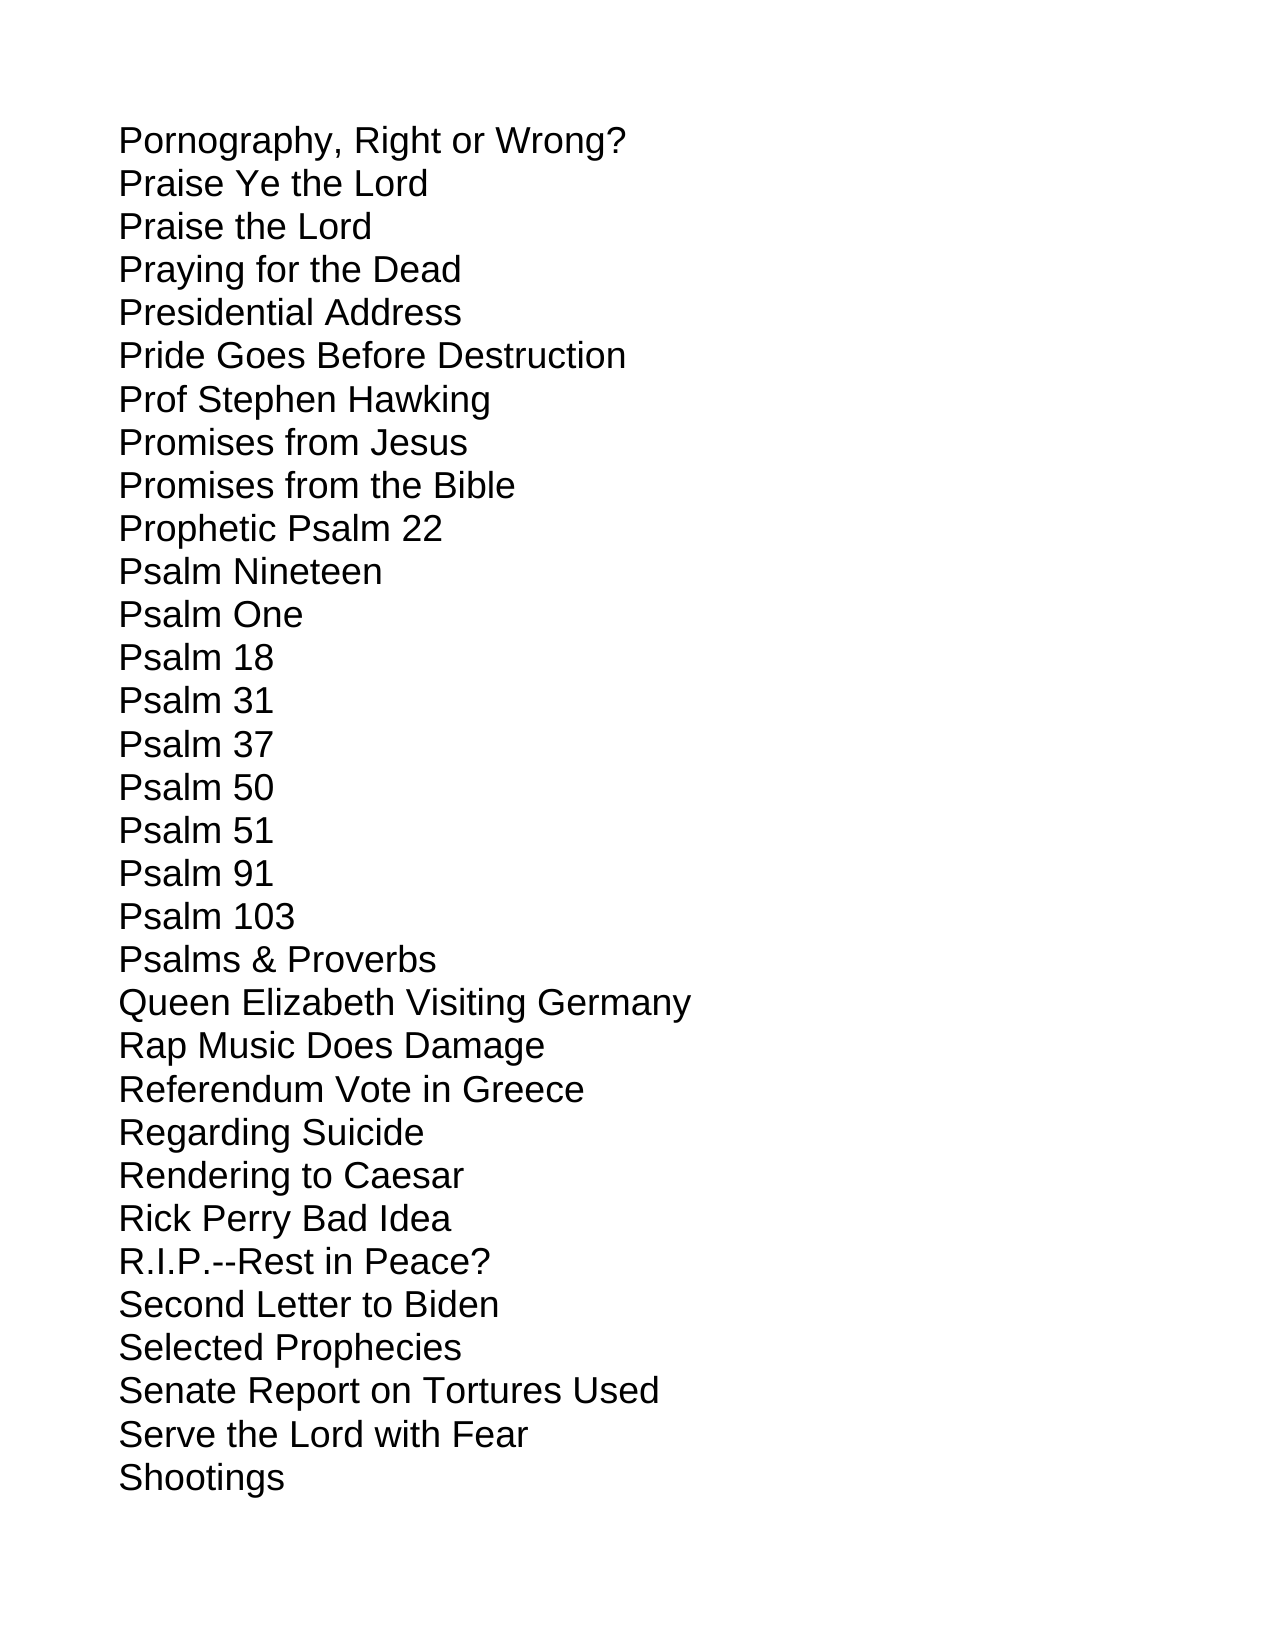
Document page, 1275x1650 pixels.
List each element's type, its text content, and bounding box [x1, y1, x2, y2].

text Rap Music Does Damage [118, 1024, 1157, 1067]
text Psalm 91 [118, 851, 1157, 894]
text R.I.P.--Rest in Peace? [118, 1239, 1157, 1282]
text Praying for the Dead [118, 247, 1157, 291]
text Praise the Lord [118, 204, 1157, 247]
text Promises from the Bible [118, 463, 1157, 506]
text Rick Perry Bad Idea [118, 1196, 1157, 1239]
text Regarding Suicide [118, 1110, 1157, 1153]
text Second Letter to Biden [118, 1282, 1157, 1326]
text Psalm One [118, 592, 1157, 636]
text Referendum Vote in Greece [118, 1067, 1157, 1110]
text Psalm Nineteen [118, 549, 1157, 592]
text Psalm 37 [118, 722, 1157, 765]
text Psalms & Proverbs [118, 937, 1157, 981]
text Promises from Jesus [118, 420, 1157, 463]
text Prof Stephen Hawking [118, 377, 1157, 420]
text Psalm 50 [118, 765, 1157, 808]
text Pride Goes Before Destruction [118, 334, 1157, 377]
text Psalm 18 [118, 636, 1157, 679]
text Shootings [118, 1455, 1157, 1498]
text Psalm 51 [118, 808, 1157, 851]
text Selected Prophecies [118, 1326, 1157, 1369]
text Pornography, Right or Wrong? [118, 118, 1157, 161]
text Praise Ye the Lord [118, 161, 1157, 204]
text Prophetic Psalm 22 [118, 506, 1157, 549]
text Presidential Address [118, 291, 1157, 334]
text Psalm 31 [118, 679, 1157, 722]
text Serve the Lord with Fear [118, 1412, 1157, 1455]
text Psalm 103 [118, 894, 1157, 937]
text Rendering to Caesar [118, 1153, 1157, 1196]
text Senate Report on Tortures Used [118, 1369, 1157, 1412]
text Queen Elizabeth Visiting Germany [118, 981, 1157, 1024]
